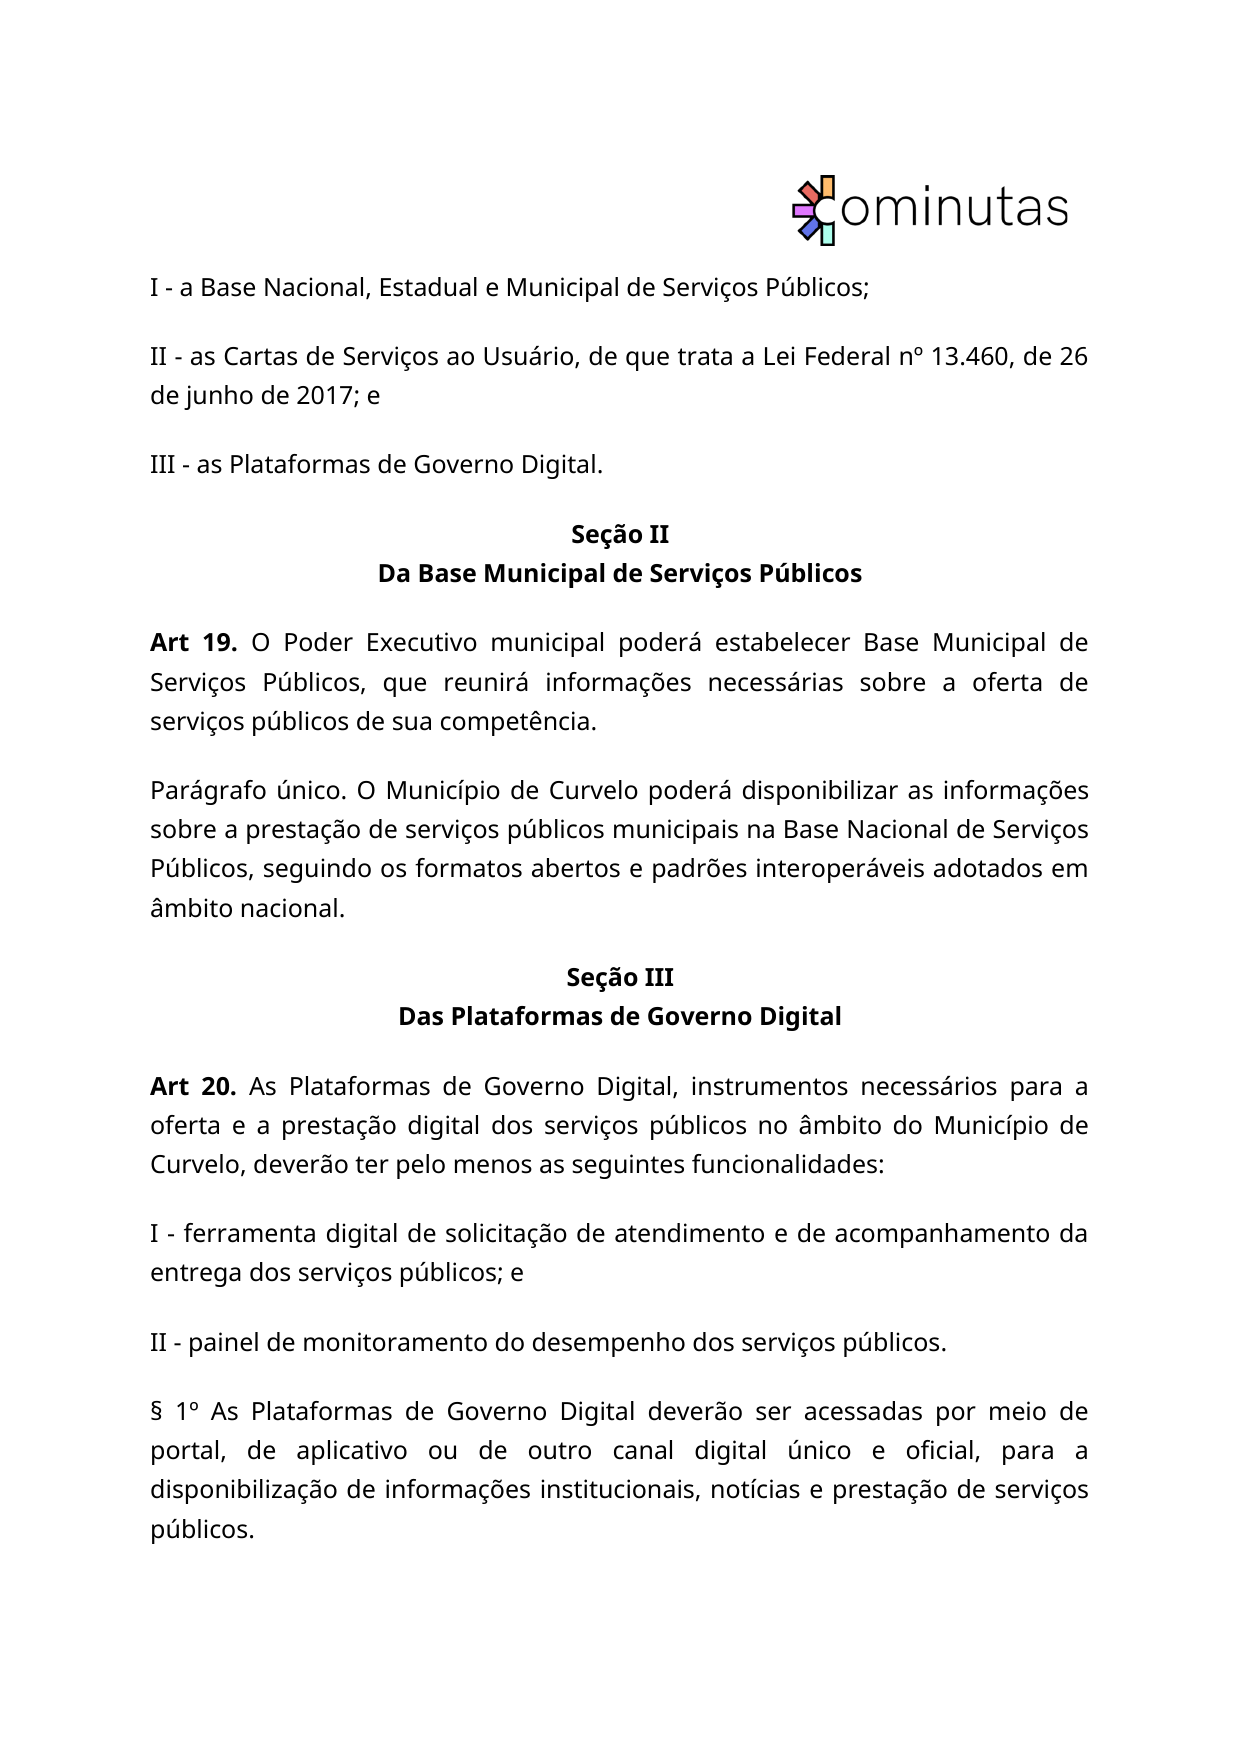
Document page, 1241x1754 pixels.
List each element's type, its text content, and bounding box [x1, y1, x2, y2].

text I - ferramenta digital de solicitação de atendimento e de acompanhamento da entrega dos serviços públicos; e [150, 1216, 1090, 1289]
text Das Plataformas de Governo Digital [150, 999, 1090, 1033]
text III - as Plataformas de Governo Digital. [150, 447, 1090, 481]
text I - a Base Nacional, Estadual e Municipal de Serviços Públicos; [150, 269, 1090, 303]
text II - as Cartas de Serviços ao Usuário, de que trata a Lei Federal nº 13.460, de 26 de junho de 2017; e [150, 339, 1090, 412]
text Art 20. As Plataformas de Governo Digital, instrumentos necessários para a oferta e a prestação digital dos serviços públicos no âmbito do Município de Curvelo, deverão ter pelo menos as seguintes funcionalidades: [150, 1068, 1090, 1181]
picture [792, 175, 1068, 246]
text Seção II [150, 517, 1090, 551]
text Da Base Municipal de Serviços Públicos [150, 556, 1090, 590]
text Art 19. O Poder Executivo municipal poderá estabelecer Base Municipal de Serviços Públicos, que reunirá informações necessárias sobre a oferta de serviços públicos de sua competência. [150, 625, 1090, 737]
text § 1º As Plataformas de Governo Digital deverão ser acessadas por meio de portal, de aplicativo ou de outro canal digital único e oficial, para a disponibilização de informações institucionais, notícias e prestação de serviços públicos. [150, 1394, 1090, 1545]
text Seção III [150, 960, 1090, 994]
text II - painel de monitoramento do desempenho dos serviços públicos. [150, 1324, 1090, 1358]
text Parágrafo único. O Município de Curvelo poderá disponibilizar as informações sobre a prestação de serviços públicos municipais na Base Nacional de Serviços Públicos, seguindo os formatos abertos e padrões interoperáveis adotados em âmbito nacional. [150, 773, 1090, 924]
